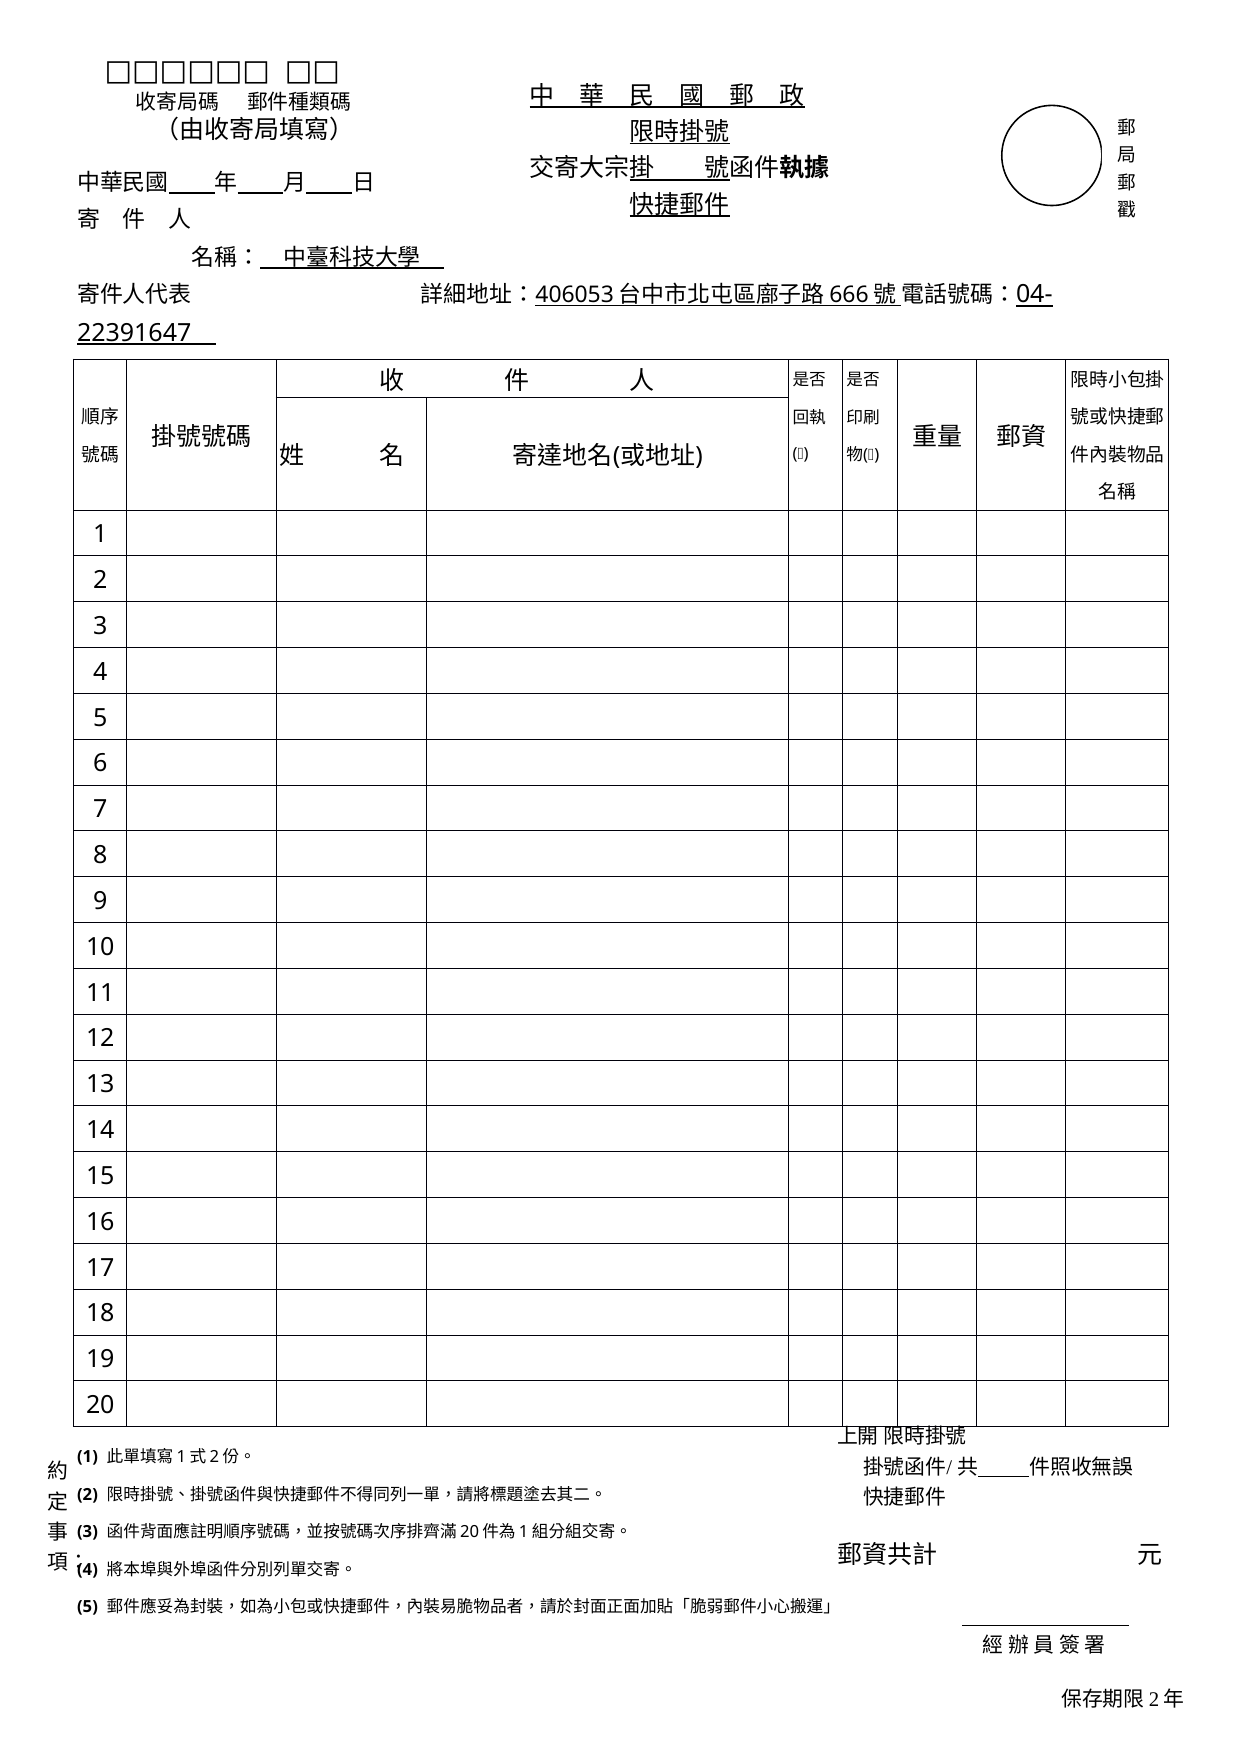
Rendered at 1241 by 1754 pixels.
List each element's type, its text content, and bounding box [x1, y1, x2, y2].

table_cell [789, 1336, 842, 1380]
table_cell [898, 877, 976, 922]
table_cell [127, 1198, 276, 1243]
table_cell [843, 1152, 897, 1197]
table_cell [977, 1015, 1065, 1059]
table_cell [127, 877, 276, 922]
table_cell [977, 1152, 1065, 1197]
table_cell [977, 511, 1065, 555]
table_cell [977, 786, 1065, 830]
table_cell [898, 511, 976, 555]
table_cell 姓 名 [277, 398, 426, 509]
table_cell [127, 1015, 276, 1059]
table_cell [427, 1015, 788, 1059]
table_cell [789, 786, 842, 830]
table_cell [127, 831, 276, 876]
table_cell [1066, 1198, 1168, 1243]
table_header 掛號號碼 [127, 360, 276, 509]
table_cell [898, 602, 976, 647]
table_cell [427, 1152, 788, 1197]
table_cell [789, 923, 842, 968]
table_cell [127, 1152, 276, 1197]
table_cell [977, 877, 1065, 922]
table_cell [789, 694, 842, 739]
text 寄 件 人 [77, 199, 514, 237]
table_cell [427, 648, 788, 693]
table_cell [789, 1061, 842, 1105]
table_cell [843, 1061, 897, 1105]
table_cell [277, 1336, 426, 1380]
table_cell [977, 1244, 1065, 1289]
table_cell [427, 1336, 788, 1380]
table_cell [843, 969, 897, 1014]
table_cell [1066, 877, 1168, 922]
table_cell [1066, 511, 1168, 555]
table_cell 5 [74, 694, 126, 739]
table_cell [1066, 1290, 1168, 1334]
text □□□□□□ □□ [104, 57, 412, 86]
table_header 是否 印刷物() [843, 360, 897, 509]
table_cell [127, 1244, 276, 1289]
table_cell [427, 1381, 788, 1426]
table_cell [789, 969, 842, 1014]
list 經 辦 員 簽 署 [837, 1628, 1184, 1658]
table_cell [977, 556, 1065, 601]
text 寄件人代表 詳細地址：406053台中市北屯區廍子路666號 電話號碼：04-22391647 [77, 274, 1167, 349]
list 上開 限時掛號 [837, 1420, 1184, 1450]
table_cell 11 [74, 969, 126, 1014]
table_cell [427, 1244, 788, 1289]
table_cell [427, 1061, 788, 1105]
table_cell [843, 1244, 897, 1289]
table_cell [898, 1015, 976, 1059]
table_cell 12 [74, 1015, 126, 1059]
table_cell [427, 1106, 788, 1151]
table_cell [127, 648, 276, 693]
table_cell [843, 1198, 897, 1243]
table_cell 6 [74, 740, 126, 784]
list 將本埠與外埠函件分別列單交寄。 [77, 1549, 836, 1587]
table_cell [789, 1152, 842, 1197]
table_cell [1066, 694, 1168, 739]
list 保存期限2年 [837, 1682, 1184, 1713]
table_cell [977, 1061, 1065, 1105]
table_cell [127, 1290, 276, 1334]
table_header 限時小包掛號或快捷郵件內裝物品名稱 [1066, 360, 1168, 509]
table_cell [789, 511, 842, 555]
table_cell [843, 602, 897, 647]
table_cell [1066, 1015, 1168, 1059]
list 掛號函件/ 共 件照收無誤 [837, 1450, 1184, 1480]
table_cell [277, 1244, 426, 1289]
table_cell [427, 1290, 788, 1334]
table_cell [1066, 923, 1168, 968]
table_cell 8 [74, 831, 126, 876]
table_cell [843, 1106, 897, 1151]
table_cell [127, 923, 276, 968]
table_cell 20 [74, 1381, 126, 1426]
table_cell [843, 923, 897, 968]
table_cell [1066, 602, 1168, 647]
table_cell [843, 877, 897, 922]
table_cell [277, 786, 426, 830]
table_cell [427, 1198, 788, 1243]
table_cell [843, 1290, 897, 1334]
table_cell [898, 694, 976, 739]
list 此單填寫1式2份。 [77, 1437, 836, 1474]
table_cell [898, 556, 976, 601]
table_cell [843, 694, 897, 739]
table_cell 18 [74, 1290, 126, 1334]
table_cell [277, 877, 426, 922]
table_cell [977, 1290, 1065, 1334]
table_cell [843, 786, 897, 830]
table_cell [277, 740, 426, 784]
table_cell [1066, 1152, 1168, 1197]
table_cell [898, 831, 976, 876]
table_cell [127, 694, 276, 739]
table_cell [843, 740, 897, 784]
table_cell [789, 1381, 842, 1426]
text 名稱： 中臺科技大學 [77, 237, 1167, 274]
table_cell 17 [74, 1244, 126, 1289]
table_cell [898, 1244, 976, 1289]
table_cell [427, 556, 788, 601]
table_cell [277, 1015, 426, 1059]
table_cell [127, 1061, 276, 1105]
table_cell [977, 1106, 1065, 1151]
text [890, 199, 1101, 237]
table_cell [277, 602, 426, 647]
list 快捷郵件 [837, 1480, 1184, 1510]
table_cell [427, 511, 788, 555]
table_cell 2 [74, 556, 126, 601]
table_cell [898, 1106, 976, 1151]
table_cell [127, 740, 276, 784]
table_cell 16 [74, 1198, 126, 1243]
table_cell [277, 923, 426, 968]
table_cell [843, 511, 897, 555]
table_cell [427, 694, 788, 739]
table_cell [977, 740, 1065, 784]
table_cell [789, 648, 842, 693]
table_cell [127, 556, 276, 601]
list 郵資共計 元 [837, 1534, 1184, 1571]
table_cell [898, 1152, 976, 1197]
table_cell [127, 1381, 276, 1426]
table_cell [277, 1290, 426, 1334]
table_cell [977, 969, 1065, 1014]
table_cell [843, 1015, 897, 1059]
table_header 重量 [898, 360, 976, 509]
table_cell [898, 1198, 976, 1243]
table_cell [277, 1106, 426, 1151]
table_cell [898, 740, 976, 784]
text 限時掛號 [529, 112, 874, 148]
table_cell [427, 877, 788, 922]
table_cell 14 [74, 1106, 126, 1151]
text [1080, 172, 1101, 199]
table_cell 15 [74, 1152, 126, 1197]
table_cell [843, 831, 897, 876]
table_cell [1066, 740, 1168, 784]
table_header 順序 號碼 [74, 360, 126, 509]
table_cell 9 [74, 877, 126, 922]
table_cell [277, 1061, 426, 1105]
table_cell [898, 1336, 976, 1380]
table_cell [789, 1290, 842, 1334]
table_cell [127, 602, 276, 647]
table_cell [277, 1198, 426, 1243]
table_cell [277, 648, 426, 693]
text 中華民國 年 月 日 [77, 162, 514, 199]
table_cell [843, 648, 897, 693]
text 郵局郵戳 [1117, 113, 1149, 222]
table_cell 10 [74, 923, 126, 968]
table_cell [977, 1336, 1065, 1380]
table_cell [898, 1290, 976, 1334]
table_cell [898, 923, 976, 968]
table_cell [127, 969, 276, 1014]
table_cell [977, 1381, 1065, 1420]
table_cell [1066, 1061, 1168, 1105]
table_cell [427, 831, 788, 876]
table_cell [898, 786, 976, 830]
table_cell [427, 786, 788, 830]
table_cell [789, 556, 842, 601]
table_cell [789, 1015, 842, 1059]
table_cell [789, 1244, 842, 1289]
table_cell [843, 1381, 897, 1420]
table_cell [789, 831, 842, 876]
table_cell 3 [74, 602, 126, 647]
table_cell [1066, 1381, 1168, 1420]
table_cell [898, 969, 976, 1014]
list 郵件應妥為封裝，如為小包或快捷郵件，內裝易脆物品者，請於封面正面加貼「脆弱郵件小心搬運」紅杯標籤。 [77, 1587, 836, 1624]
table_cell [843, 556, 897, 601]
table_cell 7 [74, 786, 126, 830]
table_cell [977, 831, 1065, 876]
list 約定事項： [44, 1455, 72, 1576]
text （由收寄局填寫） [104, 115, 412, 144]
table_cell [898, 1061, 976, 1105]
table_cell [977, 923, 1065, 968]
table_cell 寄達地名(或地址) [427, 398, 788, 509]
table_cell 4 [74, 648, 126, 693]
table_cell [789, 877, 842, 922]
table_cell [898, 648, 976, 693]
text 收寄局碼 郵件種類碼 [104, 86, 412, 115]
table_cell 1 [74, 511, 126, 555]
table_cell [277, 556, 426, 601]
table_cell [277, 511, 426, 555]
table_cell [1066, 831, 1168, 876]
list 函件背面應註明順序號碼，並按號碼次序排齊滿20件為1組分組交寄。 [77, 1512, 836, 1549]
table_cell [127, 511, 276, 555]
text [890, 162, 1024, 199]
table_cell [789, 1106, 842, 1151]
table_cell [1066, 1244, 1168, 1289]
table_cell [427, 740, 788, 784]
table_cell [277, 969, 426, 1014]
table_cell [277, 694, 426, 739]
table_cell [789, 602, 842, 647]
table_cell [127, 1336, 276, 1380]
table_cell [127, 1106, 276, 1151]
text 交寄大宗掛 號函件執據 [529, 148, 874, 184]
table_cell [127, 786, 276, 830]
table_cell [427, 969, 788, 1014]
table_cell [427, 602, 788, 647]
table_cell [277, 1152, 426, 1197]
table_cell [1066, 648, 1168, 693]
table_header 收 件 人 [277, 360, 788, 397]
table_cell 19 [74, 1336, 126, 1380]
text 快捷郵件 [529, 184, 874, 220]
table_cell [843, 1336, 897, 1380]
table_cell [1066, 1106, 1168, 1151]
table_cell [977, 602, 1065, 647]
list 限時掛號、掛號函件與快捷郵件不得同列一單，請將標題塗去其二。 [77, 1474, 836, 1512]
table_cell [1066, 1336, 1168, 1380]
table_cell [977, 648, 1065, 693]
table_cell [977, 1198, 1065, 1243]
table_cell 13 [74, 1061, 126, 1105]
text 中 華 民 國 郵 政 [529, 75, 874, 112]
table_cell [898, 1381, 976, 1420]
table_cell [1066, 969, 1168, 1014]
table_cell [1066, 786, 1168, 830]
table_cell [1066, 556, 1168, 601]
table_header 郵資 [977, 360, 1065, 509]
table_cell [277, 1381, 426, 1426]
table_cell [977, 694, 1065, 739]
table_cell [789, 740, 842, 784]
table_header 是否 回執() [789, 360, 842, 509]
table_cell [789, 1198, 842, 1243]
table_cell [277, 831, 426, 876]
table_cell [427, 923, 788, 968]
